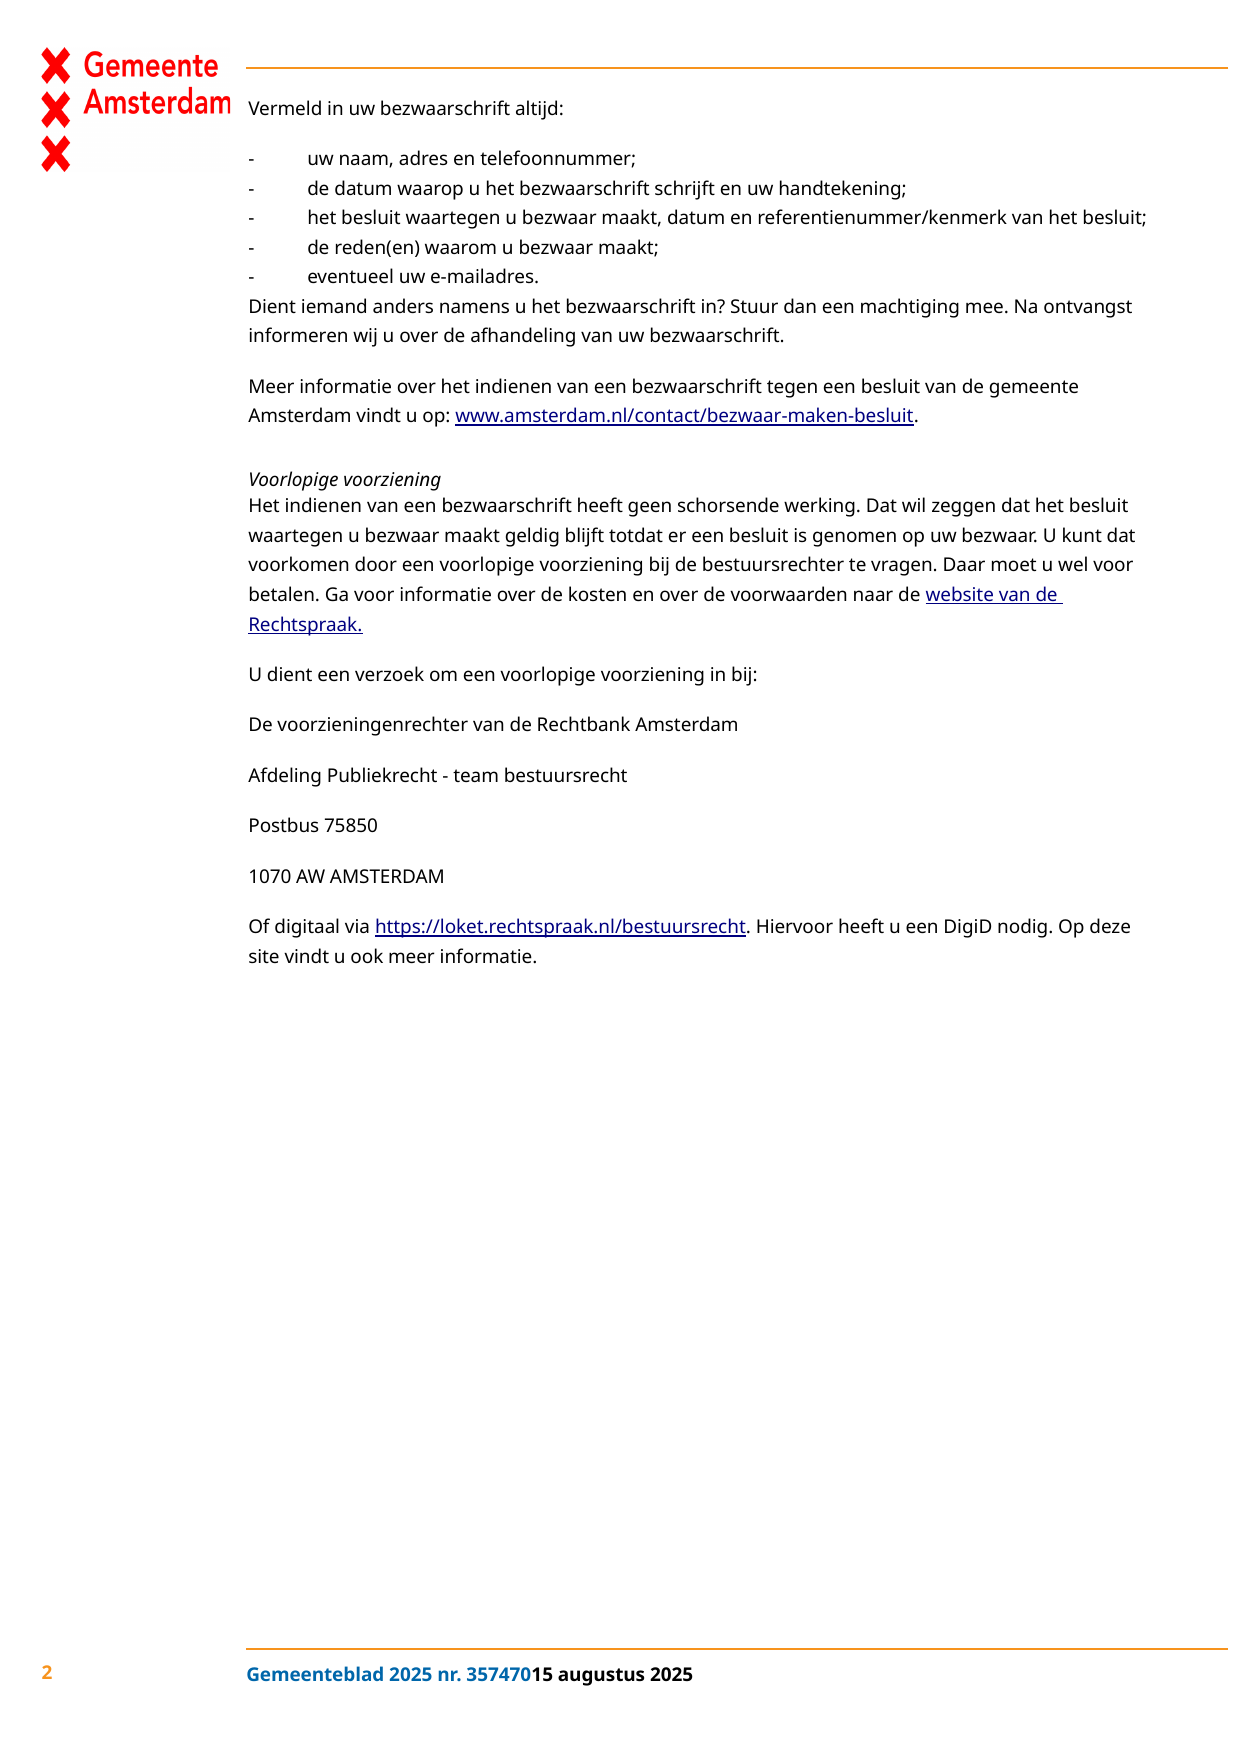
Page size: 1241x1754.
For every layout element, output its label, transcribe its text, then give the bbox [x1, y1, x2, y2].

text Of digitaal via https://loket.rechtspraak.nl/bestuursrecht. Hiervoor heeft u een DigiD nodig. Op deze site vindt u ook meer informatie. [248, 913, 1152, 968]
text Vermeld in uw bezwaarschrift altijd: [248, 95, 1152, 121]
text 1070 AW AMSTERDAM [248, 863, 1152, 888]
list de reden(en) waarom u bezwaar maakt; [248, 234, 1152, 260]
text Dient iemand anders namens u het bezwaarschrift in? Stuur dan een machtiging mee. Na ontvangst informeren wij u over de afhandeling van uw bezwaarschrift. [248, 293, 1152, 348]
list het besluit waartegen u bezwaar maakt, datum en referentienummer/kenmerk van het besluit; [248, 204, 1152, 230]
text Afdeling Publiekrecht - team bestuursrecht [248, 762, 1152, 788]
list uw naam, adres en telefoonnummer; [248, 145, 1152, 171]
text Het indienen van een bezwaarschrift heeft geen schorsende werking. Dat wil zeggen dat het besluit waartegen u bezwaar maakt geldig blijft totdat er een besluit is genomen op uw bezwaar. U kunt dat voorkomen door een voorlopige voorziening bij de bestuursrechter te vragen. Daar moet u wel voor betalen. Ga voor informatie over de kosten en over de voorwaarden naar de website van de Rechtspraak. [248, 492, 1152, 636]
text Meer informatie over het indienen van een bezwaarschrift tegen een besluit van de gemeente Amsterdam vindt u op: www.amsterdam.nl/contact/bezwaar-maken-besluit. [248, 373, 1152, 428]
list de datum waarop u het bezwaarschrift schrijft en uw handtekening; [248, 175, 1152, 201]
picture [41, 47, 231, 172]
text U dient een verzoek om een voorlopige voorziening in bij: [248, 661, 1152, 687]
list eventueel uw e-mailadres. [248, 263, 1152, 289]
text Voorlopige voorziening [248, 467, 1152, 492]
text Postbus 75850 [248, 812, 1152, 838]
text De voorzieningenrechter van de Rechtbank Amsterdam [248, 712, 1152, 737]
